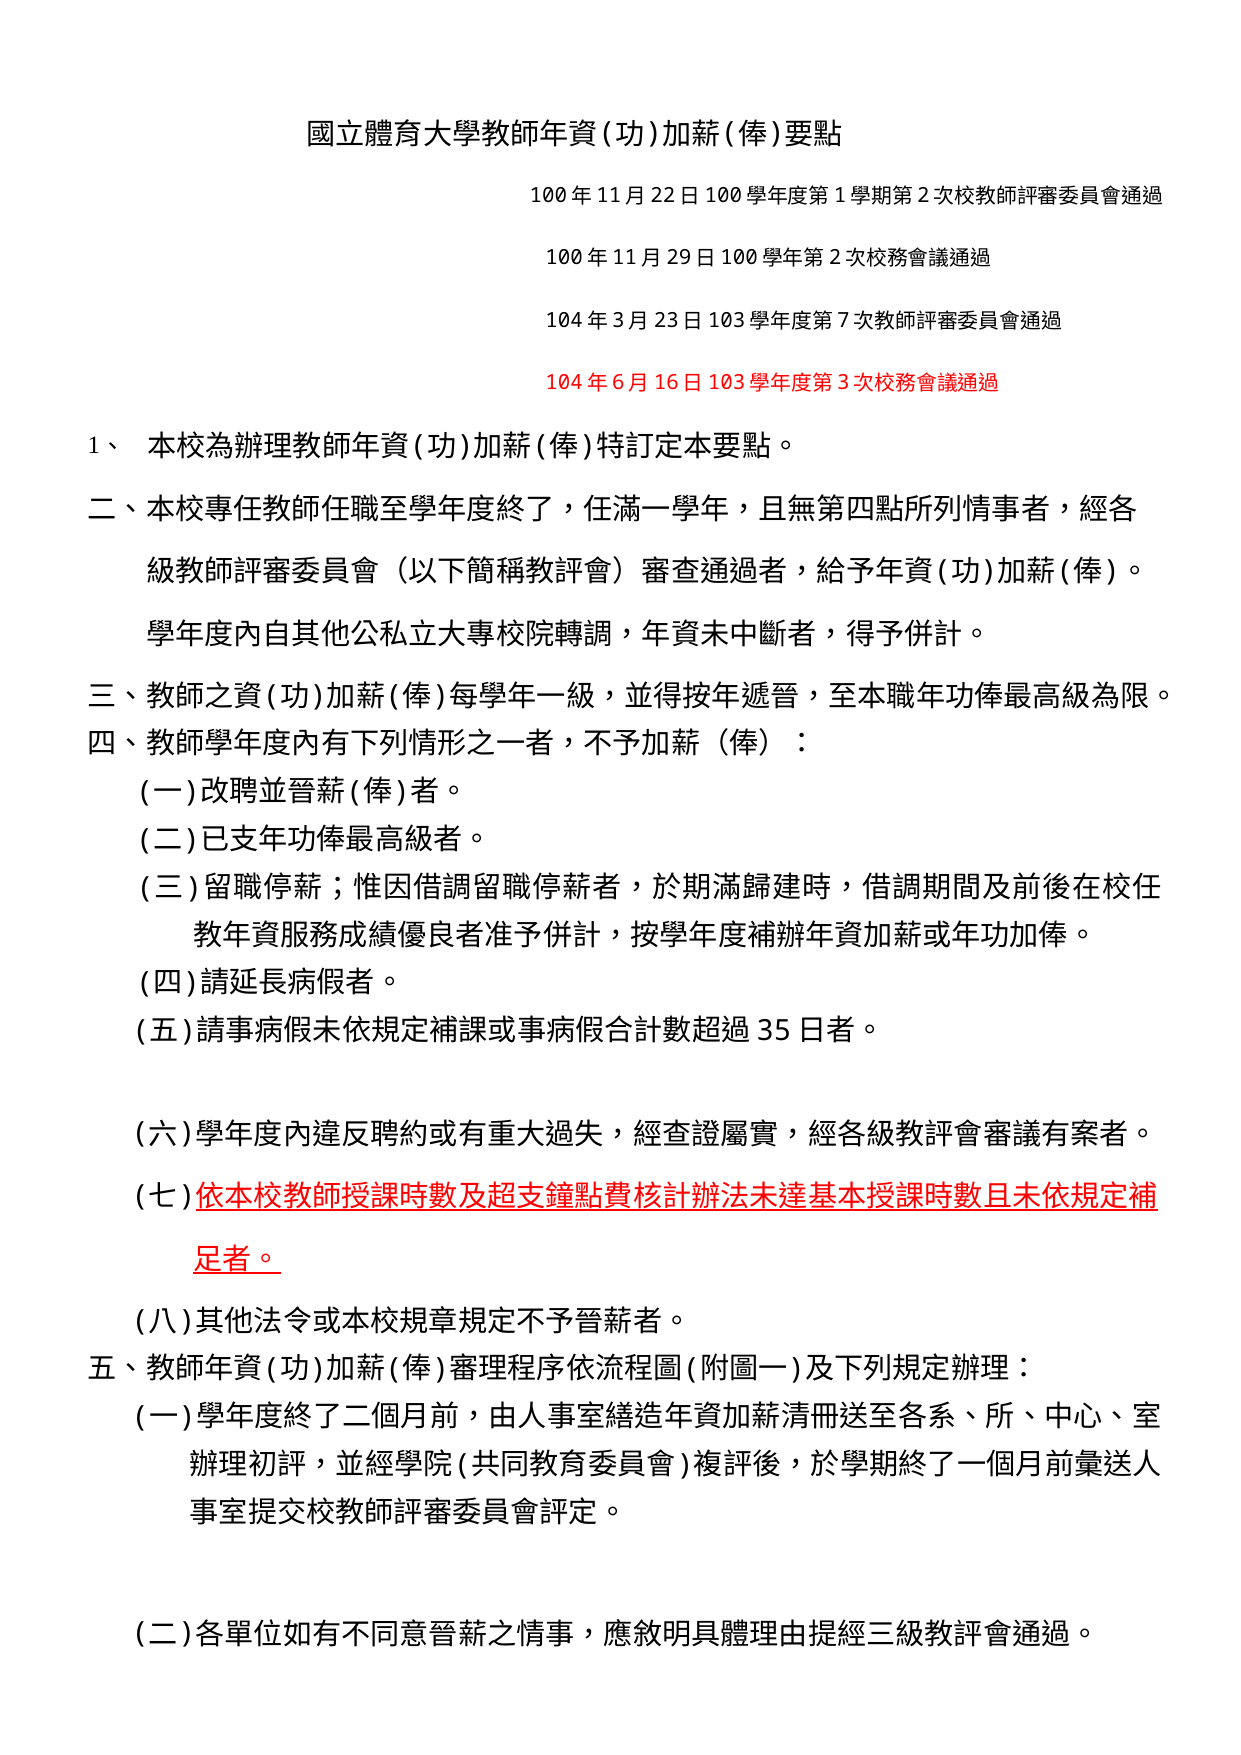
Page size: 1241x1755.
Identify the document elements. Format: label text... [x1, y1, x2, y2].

text (四)請延長病假者。 [92, 954, 1162, 1002]
text 國立體育大學教師年資(功)加薪(俸)要點 [87, 90, 1162, 152]
text (二)各單位如有不同意晉薪之情事，應敘明具體理由提經三級教評會通過。 [87, 1590, 1162, 1652]
text 104年3月23日103學年度第7次教師評審委員會通過 [545, 277, 1162, 340]
list 本校為辦理教師年資(功)加薪(俸)特訂定本要點。 [87, 402, 1162, 465]
text 三、教師之資(功)加薪(俸)每學年一級，並得按年遞晉，至本職年功俸最高級為限。 [87, 652, 1162, 715]
text (六)學年度內違反聘約或有重大過失，經查證屬實，經各級教評會審議有案者。 [131, 1090, 1162, 1152]
text (一)改聘並晉薪(俸)者。 [92, 763, 1162, 811]
text 五、教師年資(功)加薪(俸)審理程序依流程圖(附圖一)及下列規定辦理： [87, 1340, 1162, 1388]
text 四、教師學年度內有下列情形之一者，不予加薪（俸）： [87, 715, 1162, 763]
text (八)其他法令或本校規章規定不予晉薪者。 [87, 1277, 1162, 1340]
text (三)留職停薪；惟因借調留職停薪者，於期滿歸建時，借調期間及前後在校任教年資服務成績優良者准予併計，按學年度補辦年資加薪或年功加俸。 [136, 859, 1162, 954]
text (七)依本校教師授課時數及超支鐘點費核計辦法未達基本授課時數且未依規定補足者。 [131, 1152, 1162, 1277]
text 二、本校專任教師任職至學年度終了，任滿一學年，且無第四點所列情事者，經各級教師評審委員會（以下簡稱教評會）審查通過者，給予年資(功)加薪(俸)。 [87, 465, 1162, 590]
text 104年6月16日103學年度第3次校務會議通過 [545, 340, 1162, 402]
text 100年11月22日100學年度第1學期第2次校教師評審委員會通過 [87, 152, 1162, 215]
text (二)已支年功俸最高級者。 [92, 811, 1162, 859]
text (五)請事病假未依規定補課或事病假合計數超過35日者。 [132, 1002, 1162, 1050]
text 100年11月29日100學年第2次校務會議通過 [545, 215, 1162, 277]
text 學年度內自其他公私立大專校院轉調，年資未中斷者，得予併計。 [87, 590, 1162, 652]
text (一)學年度終了二個月前，由人事室繕造年資加薪清冊送至各系、所、中心、室辦理初評，並經學院(共同教育委員會)複評後，於學期終了一個月前彙送人事室提交校教師評審委員會評定。 [131, 1388, 1162, 1532]
